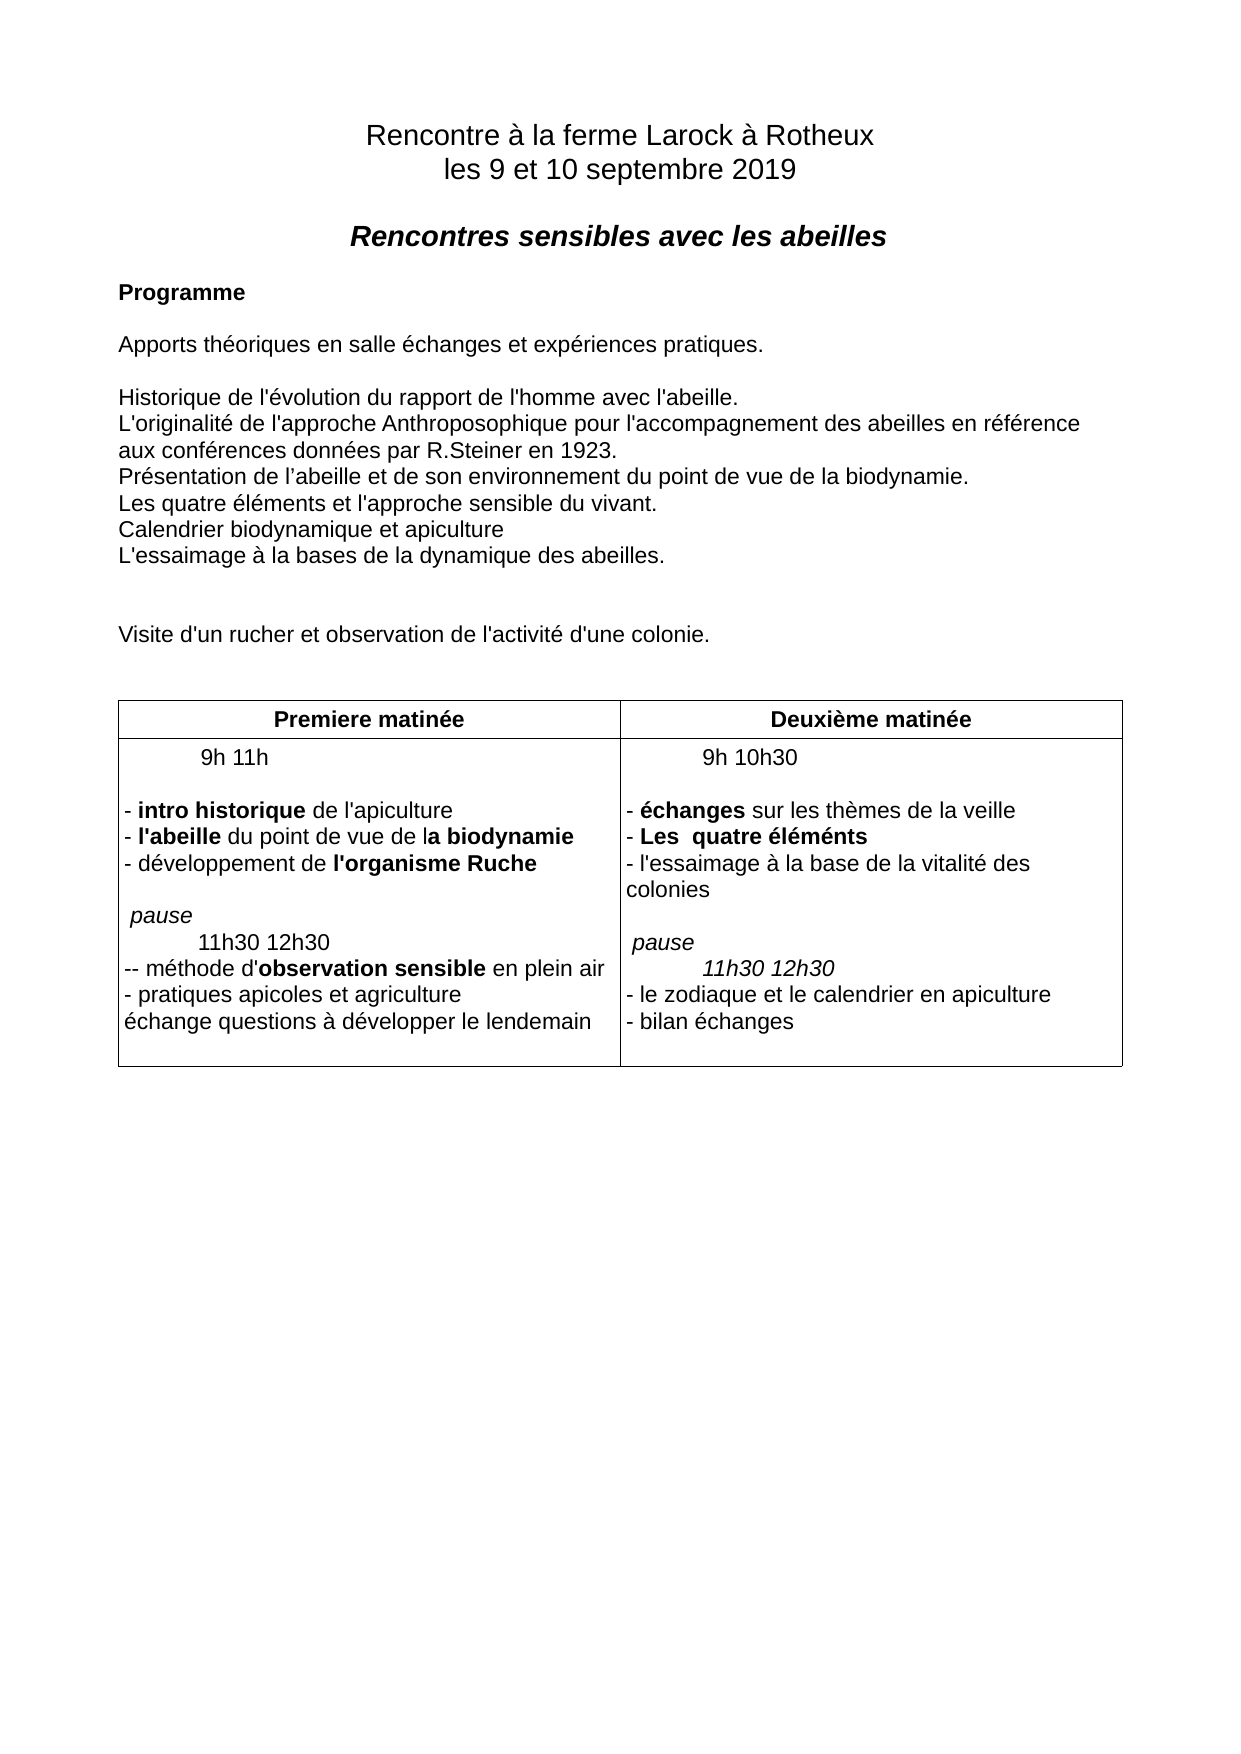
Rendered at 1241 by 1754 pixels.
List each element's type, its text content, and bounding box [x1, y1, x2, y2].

text L'originalité de l'approche Anthroposophique pour l'accompagnement des abeilles en référence aux conférences données par R.Steiner en 1923. [118, 410, 1122, 463]
text Visite d'un rucher et observation de l'activité d'une colonie. [118, 621, 1122, 648]
table_cell 9h 10h30 - échanges sur les thèmes de la veille - Les quatre éléménts - l'essaimage à la base de la vitalité des colonies pause 11h30 12h30 - le zodiaque et le calendrier en apiculture - bilan échanges [621, 739, 1122, 1066]
text les 9 et 10 septembre 2019 [118, 152, 1122, 185]
text Rencontre à la ferme Larock à Rotheux [118, 118, 1122, 152]
text Apports théoriques en salle échanges et expériences pratiques. [118, 331, 1122, 358]
text Présentation de l’abeille et de son environnement du point de vue de la biodynamie. [118, 463, 1122, 489]
text Historique de l'évolution du rapport de l'homme avec l'abeille. [118, 384, 1122, 410]
text Programme [118, 279, 1122, 305]
table_header Deuxième matinée [621, 701, 1122, 738]
table_cell 9h 11h - intro historique de l'apiculture - l'abeille du point de vue de la biodynamie - développement de l'organisme Ruche pause 11h30 12h30 -- méthode d'observation sensible en plein air - pratiques apicoles et agriculture échange questions à développer le lendemain [119, 739, 620, 1066]
text Les quatre éléments et l'approche sensible du vivant. [118, 489, 1122, 516]
text L'essaimage à la bases de la dynamique des abeilles. [118, 542, 1122, 568]
table_header Premiere matinée [119, 701, 620, 738]
text Rencontres sensibles avec les abeilles [118, 219, 1122, 252]
text Calendrier biodynamique et apiculture [118, 516, 1122, 542]
